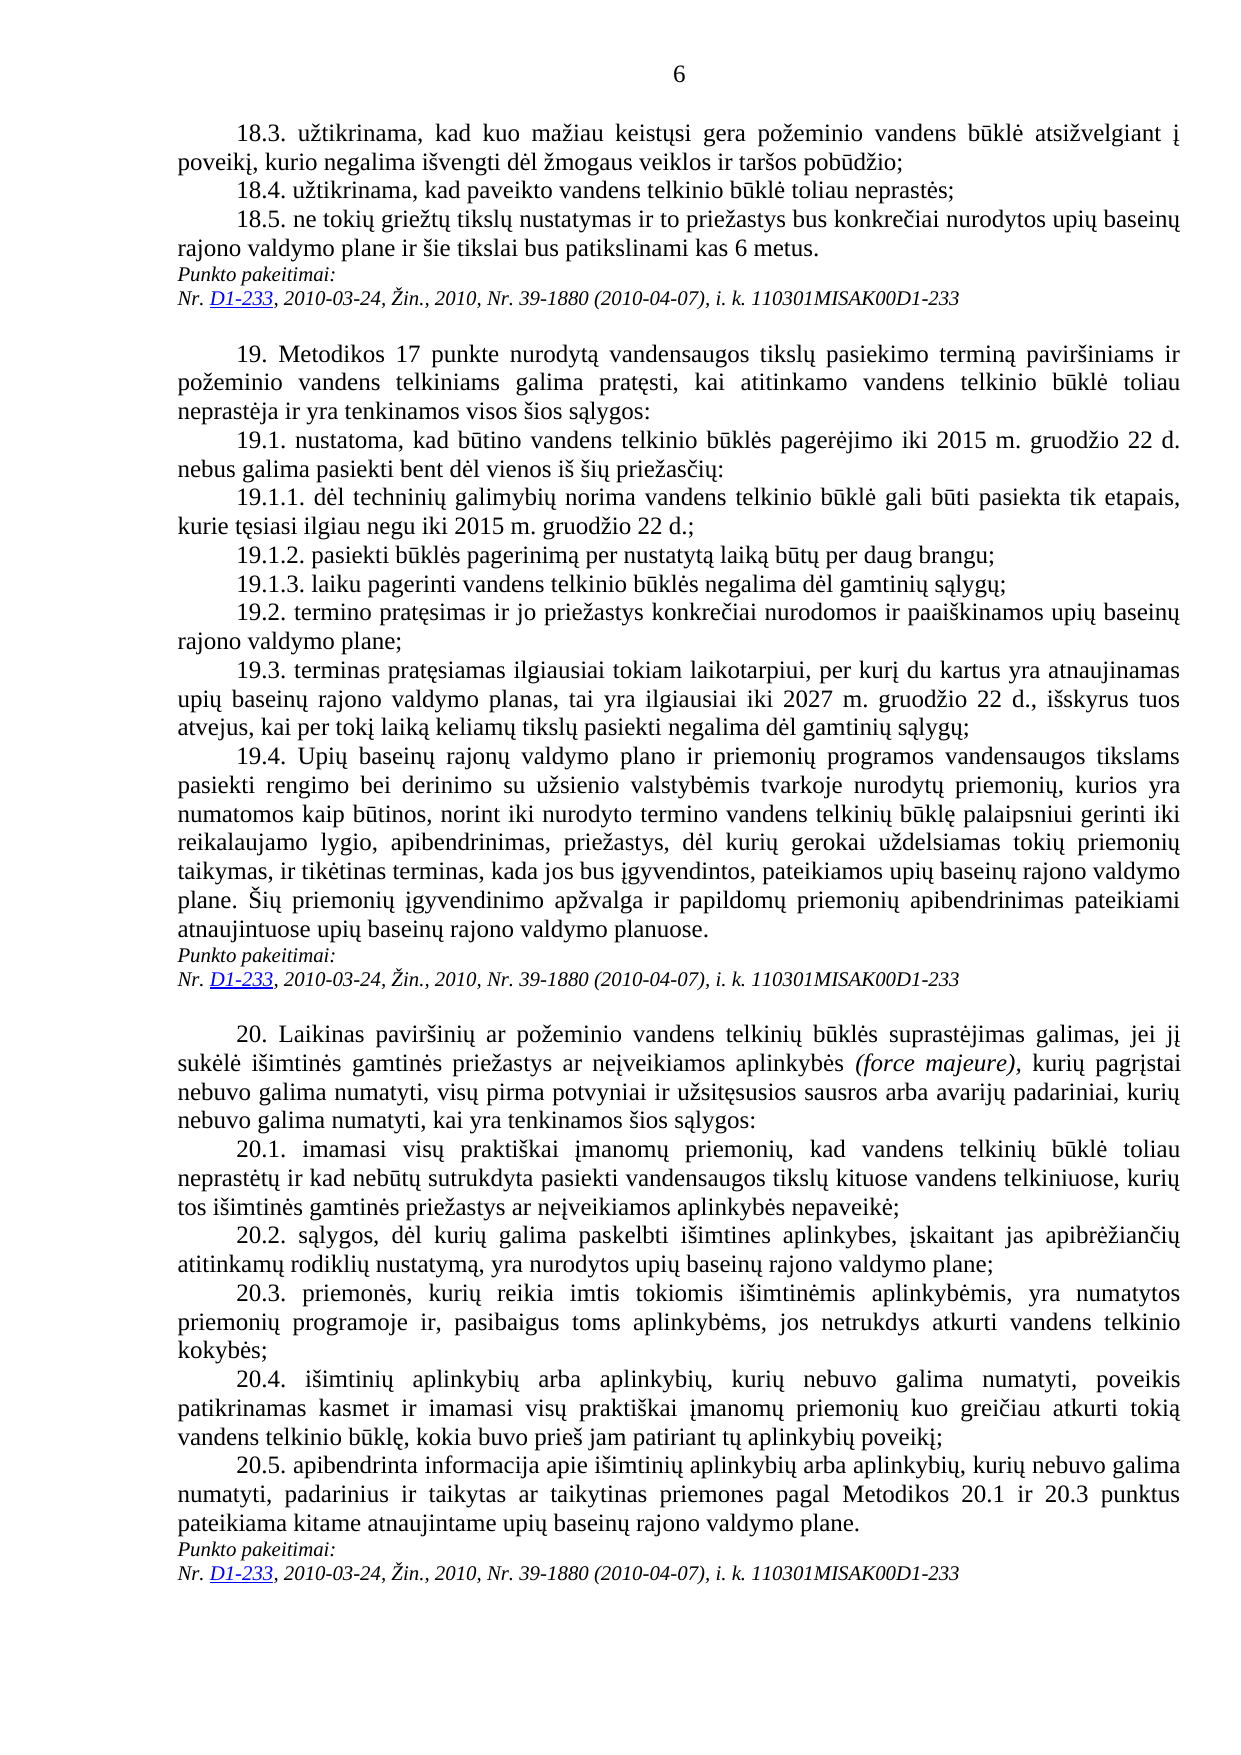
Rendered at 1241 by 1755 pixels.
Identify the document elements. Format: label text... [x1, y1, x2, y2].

text 19.4. Upių baseinų rajonų valdymo plano ir priemonių programos vandensaugos tikslams pasiekti rengimo bei derinimo su užsienio valstybėmis tvarkoje nurodytų priemonių, kurios yra numatomos kaip būtinos, norint iki nurodyto termino vandens telkinių būklę palaipsniui gerinti iki reikalaujamo lygio, apibendrinimas, priežastys, dėl kurių gerokai uždelsiamas tokių priemonių taikymas, ir tikėtinas terminas, kada jos bus įgyvendintos, pateikiamos upių baseinų rajono valdymo plane. Šių priemonių įgyvendinimo apžvalga ir papildomų priemonių apibendrinimas pateikiami atnaujintuose upių baseinų rajono valdymo planuose. [177, 741, 1181, 942]
text 20.4. išimtinių aplinkybių arba aplinkybių, kurių nebuvo galima numatyti, poveikis patikrinamas kasmet ir imamasi visų praktiškai įmanomų priemonių kuo greičiau atkurti tokią vandens telkinio būklę, kokia buvo prieš jam patiriant tų aplinkybių poveikį; [177, 1364, 1181, 1451]
text 19.1.1. dėl techninių galimybių norima vandens telkinio būklė gali būti pasiekta tik etapais, kurie tęsiasi ilgiau negu iki 2015 m. gruodžio 22 d.; [177, 482, 1181, 540]
text 19.1.3. laiku pagerinti vandens telkinio būklės negalima dėl gamtinių sąlygų; [177, 569, 1181, 597]
text 19.2. termino pratęsimas ir jo priežastys konkrečiai nurodomos ir paaiškinamos upių baseinų rajono valdymo plane; [177, 597, 1181, 655]
text 19.3. terminas pratęsiamas ilgiausiai tokiam laikotarpiui, per kurį du kartus yra atnaujinamas upių baseinų rajono valdymo planas, tai yra ilgiausiai iki 2027 m. gruodžio 22 d., išskyrus tuos atvejus, kai per tokį laiką keliamų tikslų pasiekti negalima dėl gamtinių sąlygų; [177, 655, 1181, 741]
text 19.1.2. pasiekti būklės pagerinimą per nustatytą laiką būtų per daug brangu; [177, 540, 1181, 569]
text 18.3. užtikrinama, kad kuo mažiau keistųsi gera požeminio vandens būklė atsižvelgiant į poveikį, kurio negalima išvengti dėl žmogaus veiklos ir taršos pobūdžio; [177, 118, 1181, 176]
text Punkto pakeitimai: [177, 1537, 1181, 1561]
text Punkto pakeitimai: [177, 942, 1181, 967]
text 20. Laikinas paviršinių ar požeminio vandens telkinių būklės suprastėjimas galimas, jei jį sukėlė išimtinės gamtinės priežastys ar neįveikiamos aplinkybės (force majeure), kurių pagrįstai nebuvo galima numatyti, visų pirma potvyniai ir užsitęsusios sausros arba avarijų padariniai, kurių nebuvo galima numatyti, kai yra tenkinamos šios sąlygos: [177, 1019, 1181, 1134]
text 20.5. apibendrinta informacija apie išimtinių aplinkybių arba aplinkybių, kurių nebuvo galima numatyti, padarinius ir taikytas ar taikytinas priemones pagal Metodikos 20.1 ir 20.3 punktus pateikiama kitame atnaujintame upių baseinų rajono valdymo plane. [177, 1451, 1181, 1537]
text 20.3. priemonės, kurių reikia imtis tokiomis išimtinėmis aplinkybėmis, yra numatytos priemonių programoje ir, pasibaigus toms aplinkybėms, jos netrukdys atkurti vandens telkinio kokybės; [177, 1278, 1181, 1364]
text 19.1. nustatoma, kad būtino vandens telkinio būklės pagerėjimo iki 2015 m. gruodžio 22 d. nebus galima pasiekti bent dėl vienos iš šių priežasčių: [177, 425, 1181, 482]
text 18.5. ne tokių griežtų tikslų nustatymas ir to priežastys bus konkrečiai nurodytos upių baseinų rajono valdymo plane ir šie tikslai bus patikslinami kas 6 metus. [177, 204, 1181, 262]
text Nr. D1-233, 2010-03-24, Žin., 2010, Nr. 39-1880 (2010-04-07), i. k. 110301MISAK00D1-233 [177, 1561, 1181, 1585]
text 20.2. sąlygos, dėl kurių galima paskelbti išimtines aplinkybes, įskaitant jas apibrėžiančių atitinkamų rodiklių nustatymą, yra nurodytos upių baseinų rajono valdymo plane; [177, 1221, 1181, 1278]
text 20.1. imamasi visų praktiškai įmanomų priemonių, kad vandens telkinių būklė toliau neprastėtų ir kad nebūtų sutrukdyta pasiekti vandensaugos tikslų kituose vandens telkiniuose, kurių tos išimtinės gamtinės priežastys ar neįveikiamos aplinkybės nepaveikė; [177, 1134, 1181, 1221]
text 18.4. užtikrinama, kad paveikto vandens telkinio būklė toliau neprastės; [177, 176, 1181, 204]
text Punkto pakeitimai: [177, 262, 1181, 286]
text Nr. D1-233, 2010-03-24, Žin., 2010, Nr. 39-1880 (2010-04-07), i. k. 110301MISAK00D1-233 [177, 286, 1181, 310]
text Nr. D1-233, 2010-03-24, Žin., 2010, Nr. 39-1880 (2010-04-07), i. k. 110301MISAK00D1-233 [177, 967, 1181, 991]
text 19. Metodikos 17 punkte nurodytą vandensaugos tikslų pasiekimo terminą paviršiniams ir požeminio vandens telkiniams galima pratęsti, kai atitinkamo vandens telkinio būklė toliau neprastėja ir yra tenkinamos visos šios sąlygos: [177, 339, 1181, 425]
